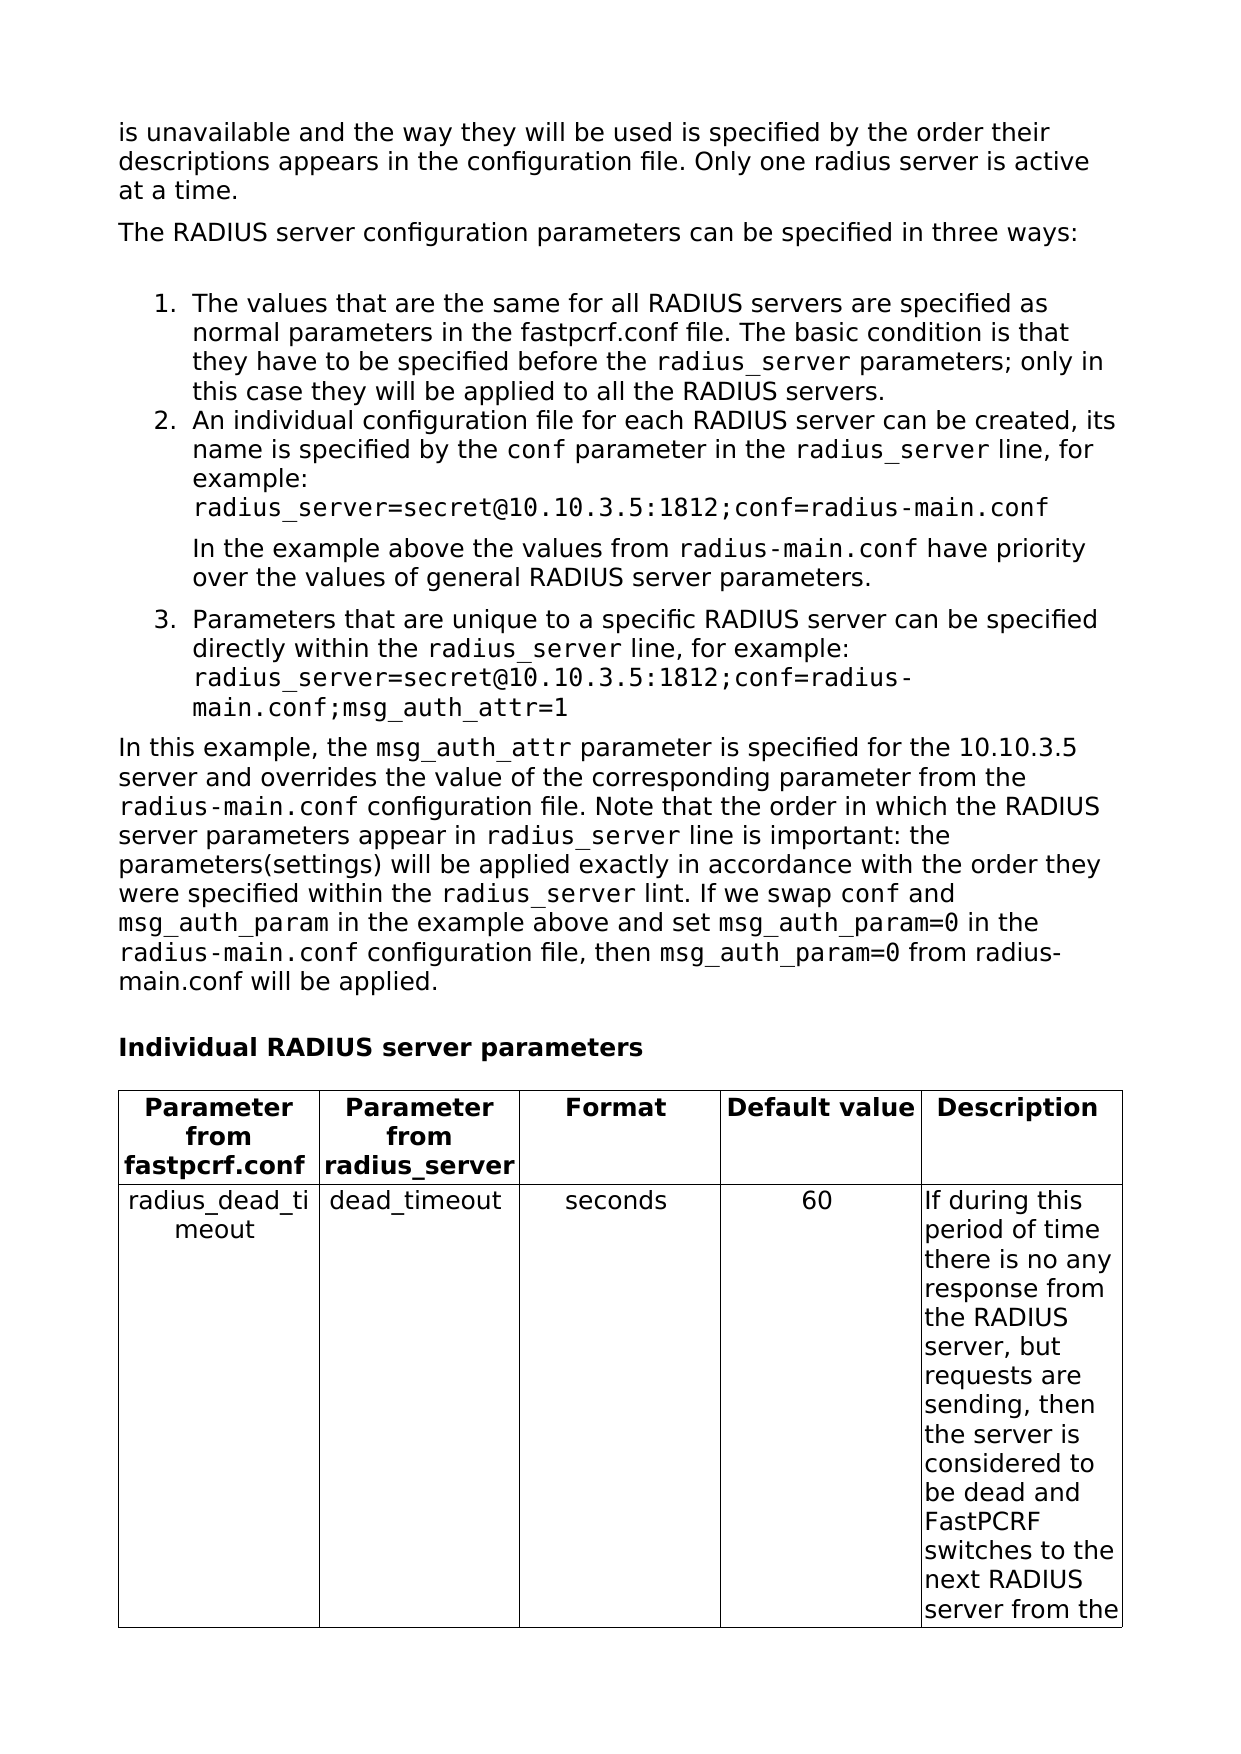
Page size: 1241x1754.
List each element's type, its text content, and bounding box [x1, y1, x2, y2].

table_cell 60 [721, 1185, 921, 1627]
table_header Default value [721, 1091, 921, 1183]
table_cell If during this period of time there is no any response from the RADIUS server, but requests are sending, then the server is considered to be dead and FastPCRF switches to the next RADIUS server from the [922, 1185, 1122, 1627]
table_header Format [520, 1091, 720, 1183]
list radius_server=secret@10.10.3.5:1812;conf=radius-main.conf;msg_auth_attr=1 [177, 663, 1122, 722]
table_header Parameter from fastpcrf.conf [119, 1091, 319, 1183]
subtitle Individual RADIUS server parameters [118, 1034, 1122, 1063]
list radius_server=secret@10.10.3.5:1812;conf=radius-main.conf [177, 493, 1122, 523]
table_cell radius_dead_timeout [119, 1185, 319, 1627]
table_header Parameter from radius_server [320, 1091, 519, 1183]
list In the example above the values from radius-main.conf have priority over the values of general RADIUS server parameters. [177, 534, 1122, 593]
list The values that are the same for all RADIUS servers are specified as normal parameters in the fastpcrf.conf file. The basic condition is that they have to be specified before the radius_server parameters; only in this case they will be applied to all the RADIUS servers. [177, 289, 1122, 406]
list Parameters that are unique to a specific RADIUS server can be specified directly within the radius_server line, for example: [177, 605, 1122, 663]
table_header Description [922, 1091, 1122, 1183]
table_cell dead_timeout [320, 1185, 519, 1627]
text is unavailable and the way they will be used is specified by the order their descriptions appears in the configuration file. Only one radius server is active at a time. [118, 118, 1122, 206]
list An individual configuration file for each RADIUS server can be created, its name is specified by the conf parameter in the radius_server line, for example: [177, 406, 1122, 493]
text In this example, the msg_auth_attr parameter is specified for the 10.10.3.5 server and overrides the value of the corresponding parameter from the radius-main.conf configuration file. Note that the order in which the RADIUS server parameters appear in radius_server line is important: the parameters(settings) will be applied exactly in accordance with the order they were specified within the radius_server lint. If we swap conf and msg_auth_param in the example above and set msg_auth_param=0 in the radius-main.conf configuration file, then msg_auth_param=0 from radius-main.conf will be applied. [118, 734, 1122, 996]
text The RADIUS server configuration parameters can be specified in three ways: [118, 218, 1122, 247]
table_cell seconds [520, 1185, 720, 1627]
